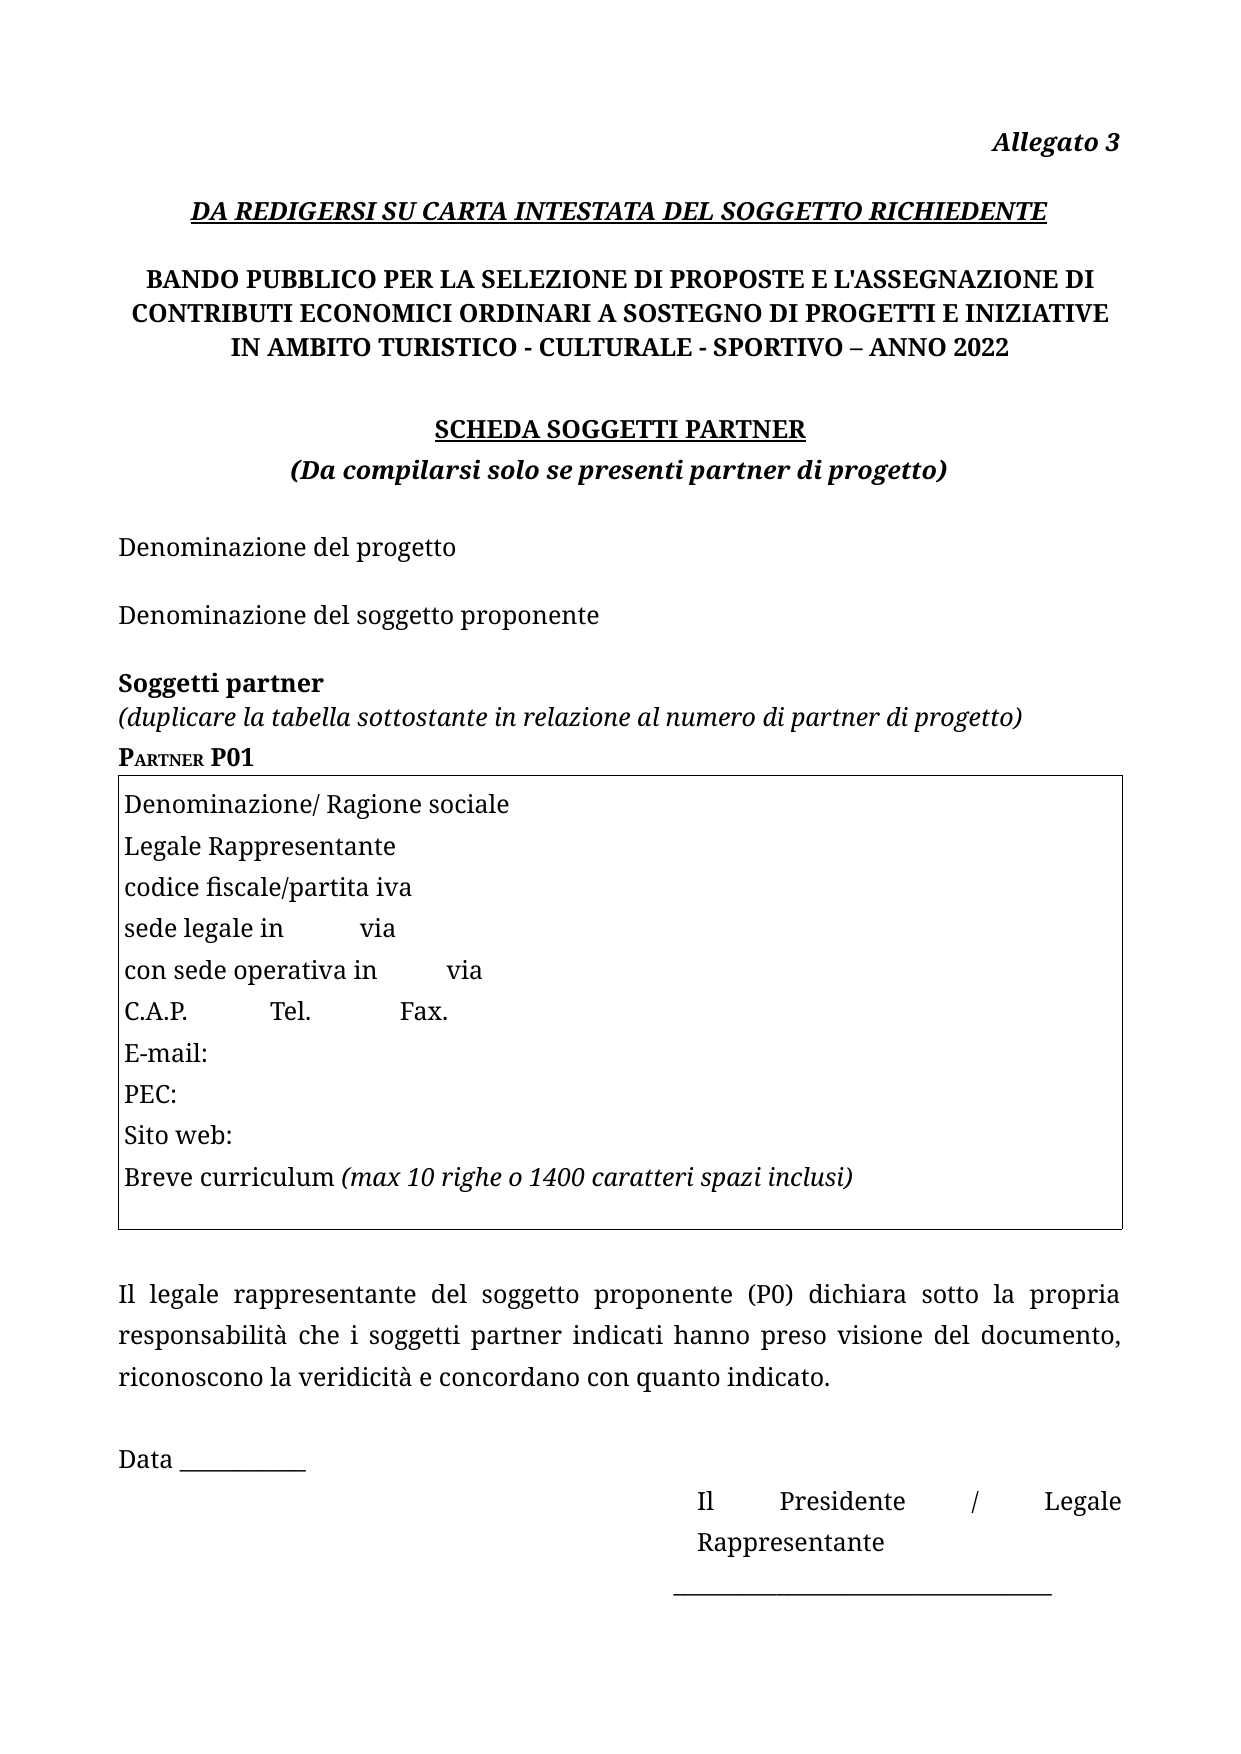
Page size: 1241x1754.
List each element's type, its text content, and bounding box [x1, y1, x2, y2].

text DA REDIGERSI SU CARTA INTESTATA DEL SOGGETTO RICHIEDENTE [118, 193, 1122, 228]
text Denominazione del soggetto proponente [118, 597, 1122, 631]
text Il legale rappresentante del soggetto proponente (P0) dichiara sotto la propria responsabilità che i soggetti partner indicati hanno preso visione del documento, riconoscono la veridicità e concordano con quanto indicato. [118, 1270, 1122, 1394]
text Allegato 3 [118, 118, 1122, 159]
text Data ___________ [118, 1436, 1122, 1477]
text Denominazione del progetto [118, 529, 1122, 563]
text Il Presidente / Legale Rappresentante [697, 1477, 1122, 1560]
text _________________________________ [673, 1560, 1122, 1601]
subtitle Partner P01 [118, 734, 1122, 775]
text (duplicare la tabella sottostante in relazione al numero di partner di progetto) [118, 699, 1122, 734]
text BANDO PUBBLICO PER LA SELEZIONE DI PROPOSTE E L'ASSEGNAZIONE DI CONTRIBUTI ECONOMICI ORDINARI A SOSTEGNO DI PROGETTI E INIZIATIVE IN AMBITO TURISTICO - CULTURALE - SPORTIVO – ANNO 2022 [118, 262, 1122, 364]
subtitle SCHEDA SOGGETTI PARTNER [118, 405, 1122, 447]
text (Da compilarsi solo se presenti partner di progetto) [118, 447, 1122, 488]
table_header Denominazione/ Ragione sociale Legale Rappresentante codice fiscale/partita iva sede legale in via con sede operativa in via C.A.P. Tel. Fax. E-mail: PEC: Sito web: Breve curriculum (max 10 righe o 1400 caratteri spazi inclusi) [119, 776, 1122, 1229]
text Soggetti partner [118, 666, 1122, 699]
